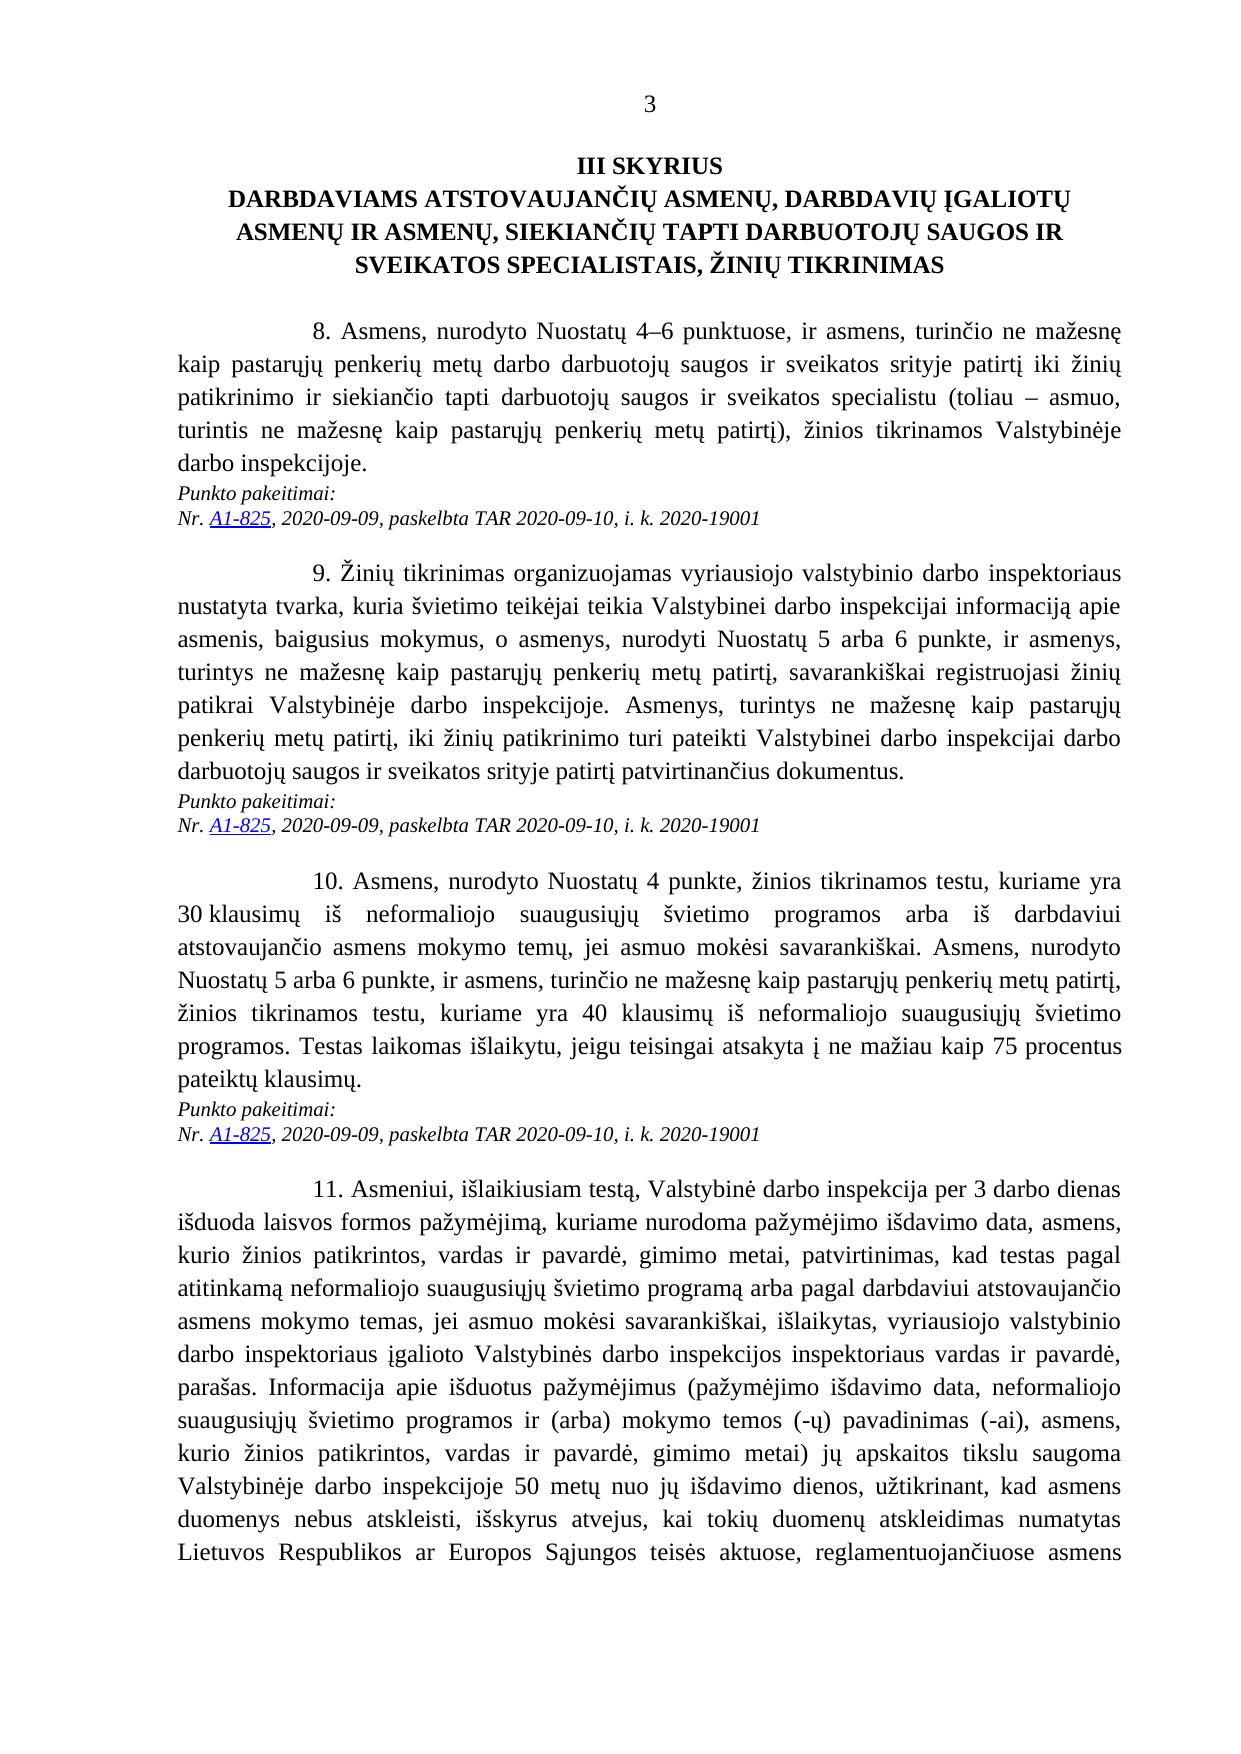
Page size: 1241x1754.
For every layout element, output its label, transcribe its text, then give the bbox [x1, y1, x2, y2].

text Nr. A1-825, 2020-09-09, paskelbta TAR 2020-09-10, i. k. 2020-19001 [177, 505, 1122, 529]
text III SKYRIUS [177, 151, 1122, 180]
text 8. Asmens, nurodyto Nuostatų 4–6 punktuose, ir asmens, turinčio ne mažesnę kaip pastarųjų penkerių metų darbo darbuotojų saugos ir sveikatos srityje patirtį iki žinių patikrinimo ir siekiančio tapti darbuotojų saugos ir sveikatos specialistu (toliau – asmuo, turintis ne mažesnę kaip pastarųjų penkerių metų patirtį), žinios tikrinamos Valstybinėje darbo inspekcijoje. [177, 316, 1122, 477]
text Nr. A1-825, 2020-09-09, paskelbta TAR 2020-09-10, i. k. 2020-19001 [177, 813, 1122, 837]
text Punkto pakeitimai: [177, 1097, 1122, 1121]
text 11. Asmeniui, išlaikiusiam testą, Valstybinė darbo inspekcija per 3 darbo dienas išduoda laisvos formos pažymėjimą, kuriame nurodoma pažymėjimo išdavimo data, asmens, kurio žinios patikrintos, vardas ir pavardė, gimimo metai, patvirtinimas, kad testas pagal atitinkamą neformaliojo suaugusiųjų švietimo programą arba pagal darbdaviui atstovaujančio asmens mokymo temas, jei asmuo mokėsi savarankiškai, išlaikytas, vyriausiojo valstybinio darbo inspektoriaus įgalioto Valstybinės darbo inspekcijos inspektoriaus vardas ir pavardė, parašas. Informacija apie išduotus pažymėjimus (pažymėjimo išdavimo data, neformaliojo suaugusiųjų švietimo programos ir (arba) mokymo temos (-ų) pavadinimas (-ai), asmens, kurio žinios patikrintos, vardas ir pavardė, gimimo metai) jų apskaitos tikslu saugoma Valstybinėje darbo inspekcijoje 50 metų nuo jų išdavimo dienos, užtikrinant, kad asmens duomenys nebus atskleisti, išskyrus atvejus, kai tokių duomenų atskleidimas numatytas Lietuvos Respublikos ar Europos Sąjungos teisės aktuose, reglamentuojančiuose asmens [177, 1174, 1122, 1566]
text 9. Žinių tikrinimas organizuojamas vyriausiojo valstybinio darbo inspektoriaus nustatyta tvarka, kuria švietimo teikėjai teikia Valstybinei darbo inspekcijai informaciją apie asmenis, baigusius mokymus, o asmenys, nurodyti Nuostatų 5 arba 6 punkte, ir asmenys, turintys ne mažesnę kaip pastarųjų penkerių metų patirtį, savarankiškai registruojasi žinių patikrai Valstybinėje darbo inspekcijoje. Asmenys, turintys ne mažesnę kaip pastarųjų penkerių metų patirtį, iki žinių patikrinimo turi pateikti Valstybinei darbo inspekcijai darbo darbuotojų saugos ir sveikatos srityje patirtį patvirtinančius dokumentus. [177, 558, 1122, 785]
text Punkto pakeitimai: [177, 481, 1122, 505]
text Nr. A1-825, 2020-09-09, paskelbta TAR 2020-09-10, i. k. 2020-19001 [177, 1121, 1122, 1146]
text Punkto pakeitimai: [177, 789, 1122, 813]
text DARBDAVIAMS ATSTOVAUJANČIŲ ASMENŲ, DARBDAVIŲ ĮGALIOTŲ ASMENŲ IR ASMENŲ, SIEKIANČIŲ TAPTI DARBUOTOJŲ SAUGOS IR SVEIKATOS SPECIALISTAIS, ŽINIŲ TIKRINIMAS [177, 184, 1122, 279]
text 10. Asmens, nurodyto Nuostatų 4 punkte, žinios tikrinamos testu, kuriame yra 30 klausimų iš neformaliojo suaugusiųjų švietimo programos arba iš darbdaviui atstovaujančio asmens mokymo temų, jei asmuo mokėsi savarankiškai. Asmens, nurodyto Nuostatų 5 arba 6 punkte, ir asmens, turinčio ne mažesnę kaip pastarųjų penkerių metų patirtį, žinios tikrinamos testu, kuriame yra 40 klausimų iš neformaliojo suaugusiųjų švietimo programos. Testas laikomas išlaikytu, jeigu teisingai atsakyta į ne mažiau kaip 75 procentus pateiktų klausimų. [177, 866, 1122, 1093]
